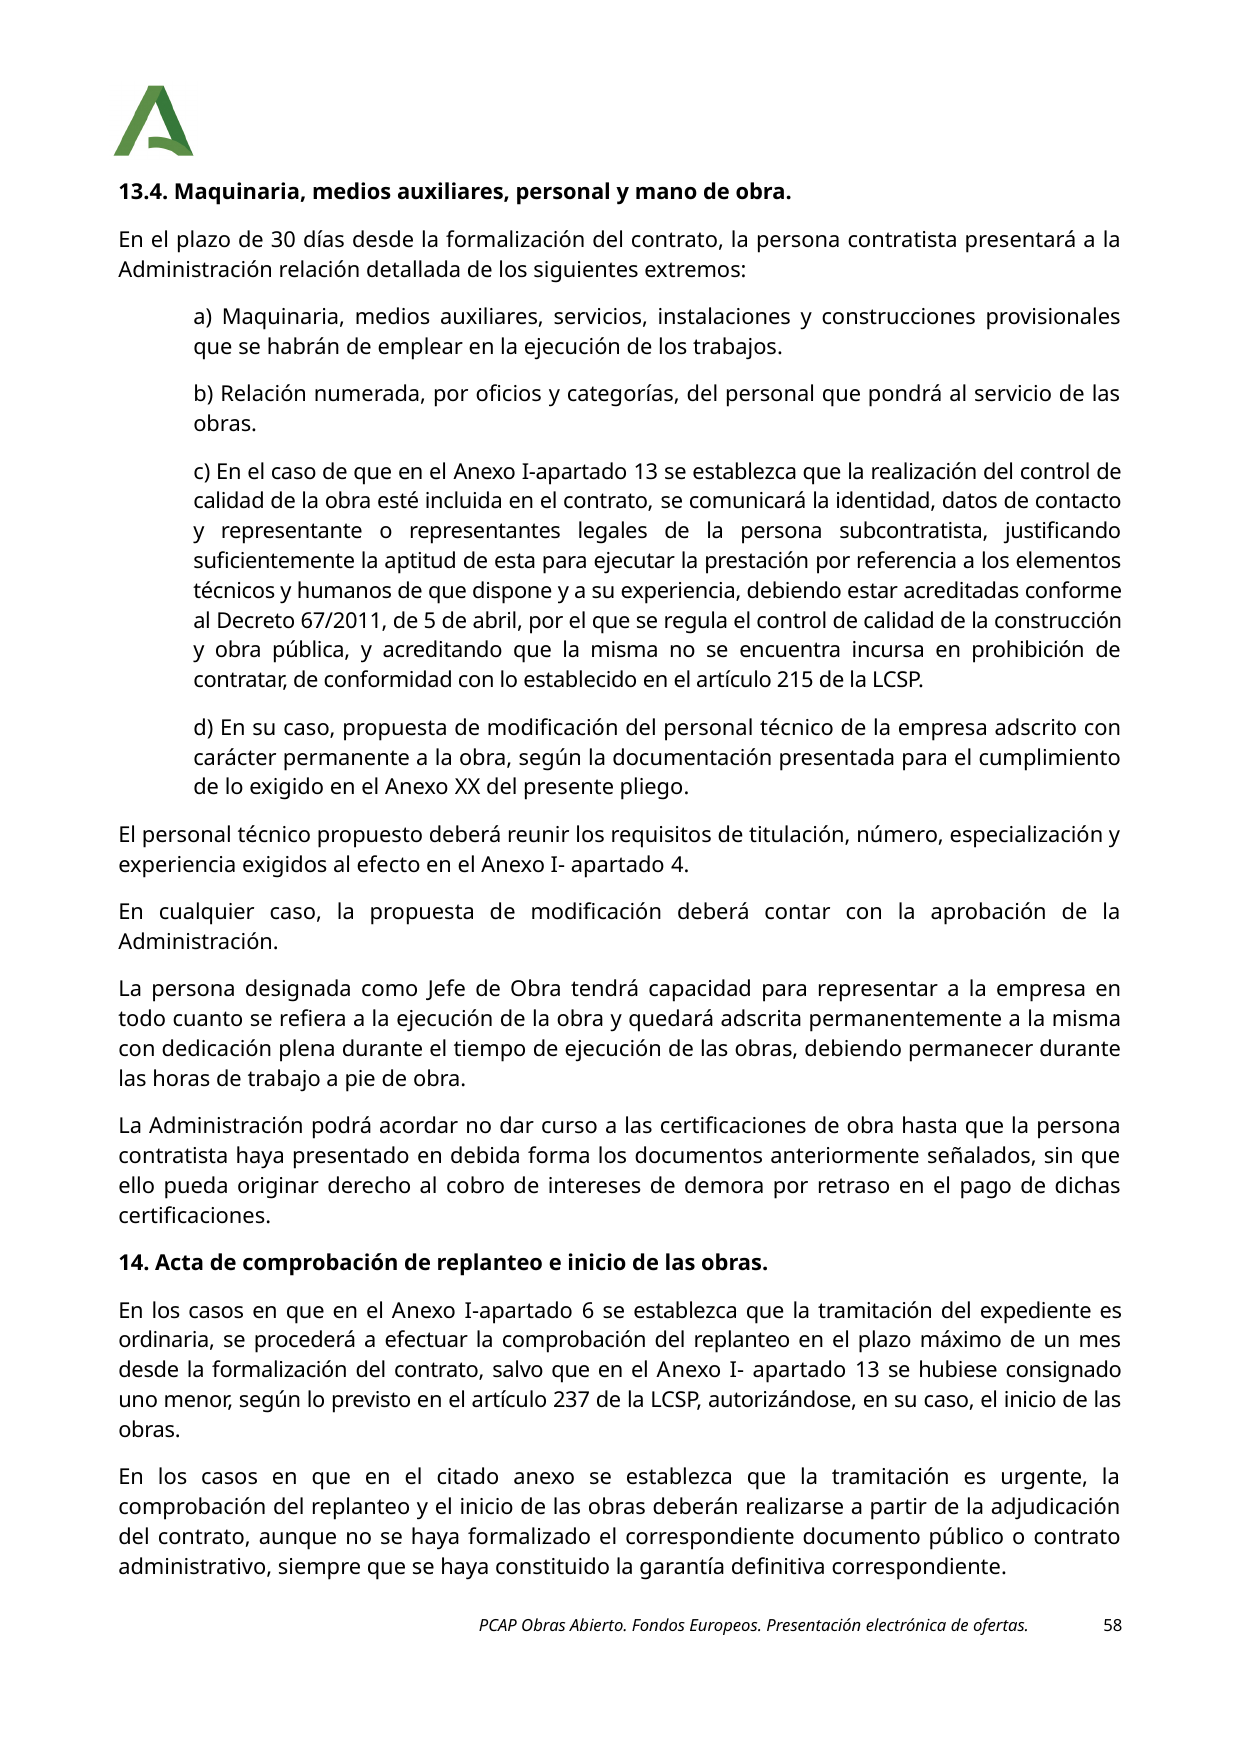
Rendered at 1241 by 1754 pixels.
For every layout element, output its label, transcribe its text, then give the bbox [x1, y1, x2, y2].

text En los casos en que en el citado anexo se establezca que la tramitación es urgente, la comprobación del replanteo y el inicio de las obras deberán realizarse a partir de la adjudicación del contrato, aunque no se haya formalizado el correspondiente documento público o contrato administrativo, siempre que se haya constituido la garantía definitiva correspondiente. [118, 1461, 1122, 1581]
subtitle 14. Acta de comprobación de replanteo e inicio de las obras. [118, 1247, 1122, 1277]
text La persona designada como Jefe de Obra tendrá capacidad para representar a la empresa en todo cuanto se refiera a la ejecución de la obra y quedará adscrita permanentemente a la misma con dedicación plena durante el tiempo de ejecución de las obras, debiendo permanecer durante las horas de trabajo a pie de obra. [118, 973, 1122, 1093]
text El personal técnico propuesto deberá reunir los requisitos de titulación, número, especialización y experiencia exigidos al efecto en el Anexo I- apartado 4. [118, 819, 1122, 878]
list a) Maquinaria, medios auxiliares, servicios, instalaciones y construcciones provisionales que se habrán de emplear en la ejecución de los trabajos. [156, 301, 1122, 361]
picture [109, 81, 198, 160]
subtitle 13.4. Maquinaria, medios auxiliares, personal y mano de obra. [118, 176, 1122, 206]
text La Administración podrá acordar no dar curso a las certificaciones de obra hasta que la persona contratista haya presentado en debida forma los documentos anteriormente señalados, sin que ello pueda originar derecho al cobro de intereses de demora por retraso en el pago de dichas certificaciones. [118, 1110, 1122, 1229]
list b) Relación numerada, por oficios y categorías, del personal que pondrá al servicio de las obras. [156, 378, 1122, 438]
text En cualquier caso, la propuesta de modificación deberá contar con la aprobación de la Administración. [118, 896, 1122, 956]
text En los casos en que en el Anexo I-apartado 6 se establezca que la tramitación del expediente es ordinaria, se procederá a efectuar la comprobación del replanteo en el plazo máximo de un mes desde la formalización del contrato, salvo que en el Anexo I- apartado 13 se hubiese consignado uno menor, según lo previsto en el artículo 237 de la LCSP, autorizándose, en su caso, el inicio de las obras. [118, 1295, 1122, 1444]
list d) En su caso, propuesta de modificación del personal técnico de la empresa adscrito con carácter permanente a la obra, según la documentación presentada para el cumplimiento de lo exigido en el Anexo XX del presente pliego. [156, 712, 1122, 801]
list c) En el caso de que en el Anexo I-apartado 13 se establezca que la realización del control de calidad de la obra esté incluida en el contrato, se comunicará la identidad, datos de contacto y representante o representantes legales de la persona subcontratista, justificando suficientemente la aptitud de esta para ejecutar la prestación por referencia a los elementos técnicos y humanos de que dispone y a su experiencia, debiendo estar acreditadas conforme al Decreto 67/2011, de 5 de abril, por el que se regula el control de calidad de la construcción y obra pública, y acreditando que la misma no se encuentra incursa en prohibición de contratar, de conformidad con lo establecido en el artículo 215 de la LCSP. [156, 456, 1122, 694]
text En el plazo de 30 días desde la formalización del contrato, la persona contratista presentará a la Administración relación detallada de los siguientes extremos: [118, 224, 1122, 283]
